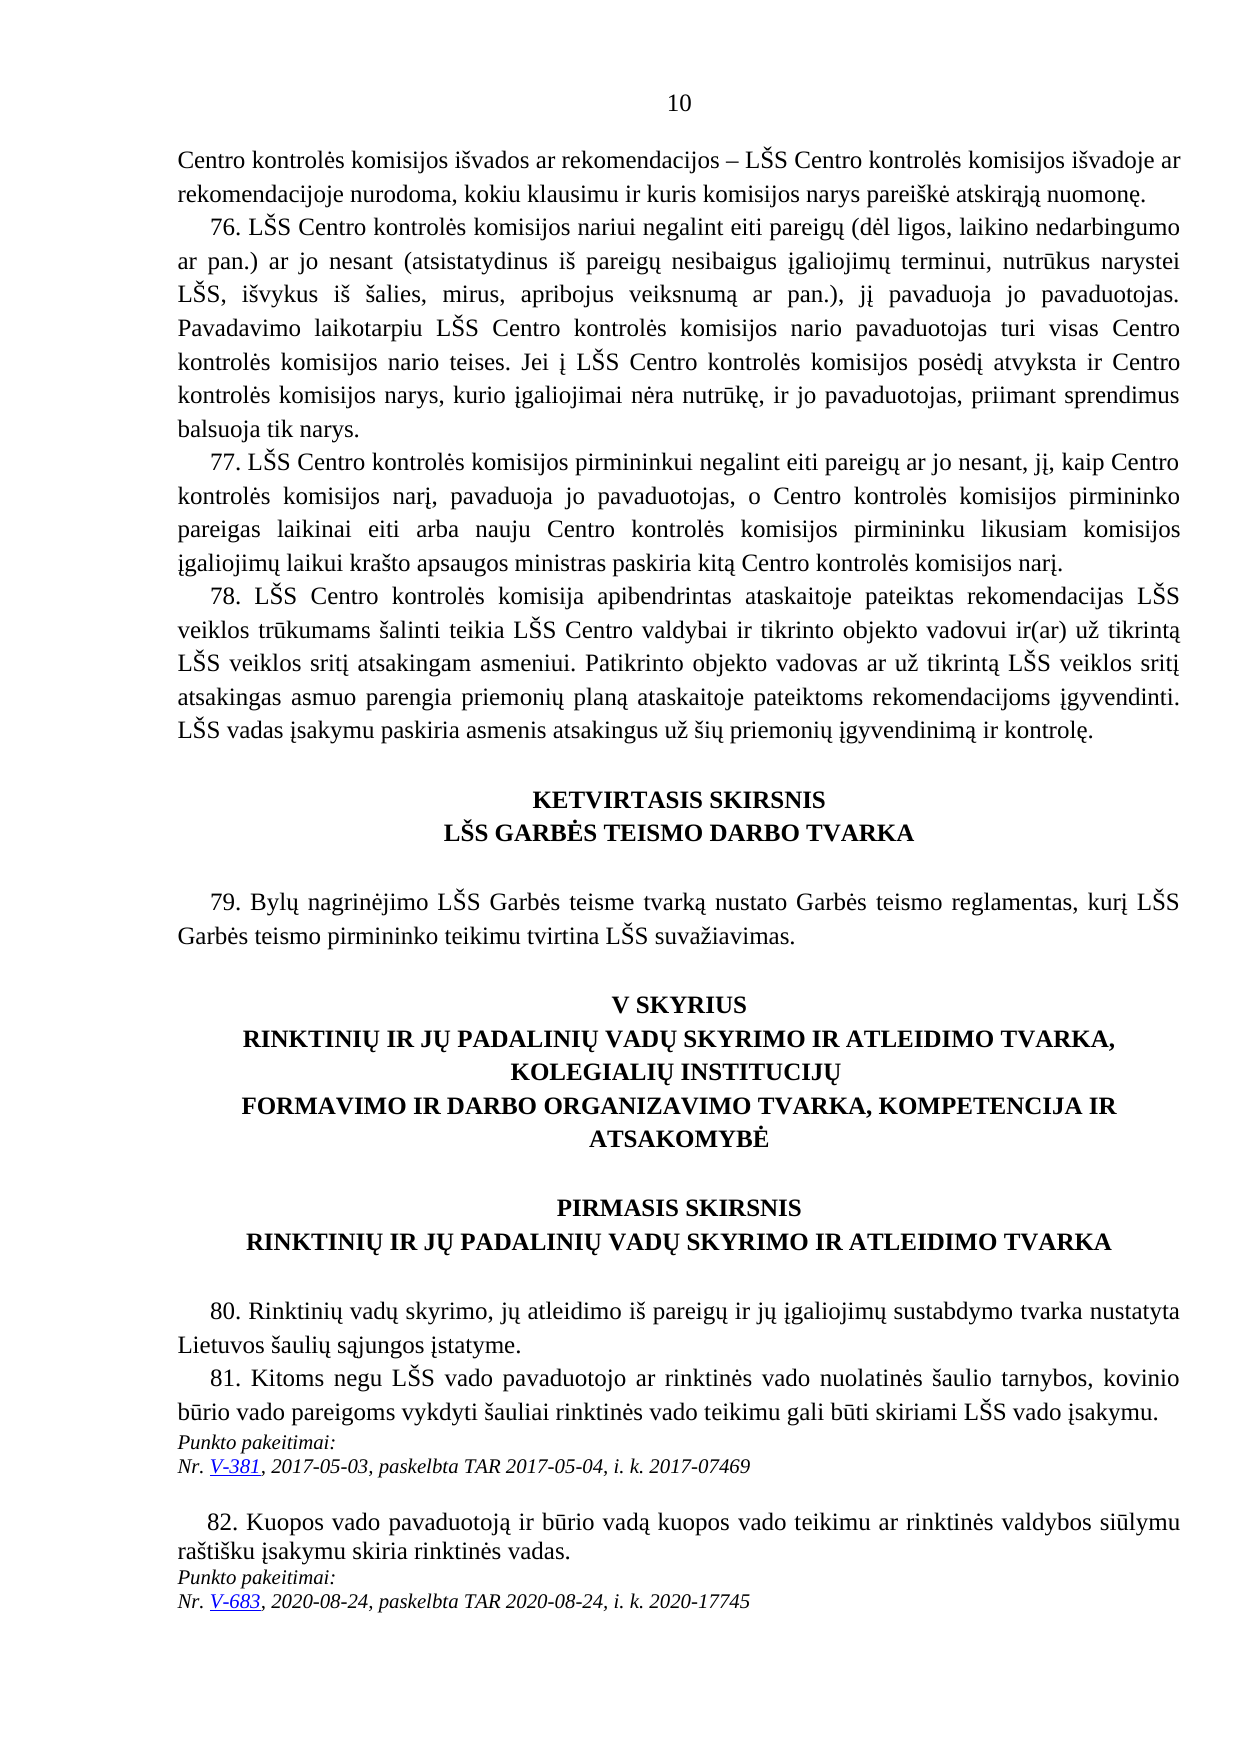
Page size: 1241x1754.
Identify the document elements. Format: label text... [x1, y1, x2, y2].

text FORMAVIMO IR DARBO ORGANIZAVIMO TVARKA, KOMPETENCIJA IR ATSAKOMYBĖ [177, 1091, 1181, 1153]
text 76. LŠS Centro kontrolės komisijos nariui negalint eiti pareigų (dėl ligos, laikino nedarbingumo ar pan.) ar jo nesant (atsistatydinus iš pareigų nesibaigus įgaliojimų terminui, nutrūkus narystei LŠS, išvykus iš šalies, mirus, apribojus veiksnumą ar pan.), jį pavaduoja jo pavaduotojas. Pavadavimo laikotarpiu LŠS Centro kontrolės komisijos nario pavaduotojas turi visas Centro kontrolės komisijos nario teises. Jei į LŠS Centro kontrolės komisijos posėdį atvyksta ir Centro kontrolės komisijos narys, kurio įgaliojimai nėra nutrūkę, ir jo pavaduotojas, priimant sprendimus balsuoja tik narys. [177, 212, 1181, 442]
text 77. LŠS Centro kontrolės komisijos pirmininkui negalint eiti pareigų ar jo nesant, jį, kaip Centro kontrolės komisijos narį, pavaduoja jo pavaduotojas, o Centro kontrolės komisijos pirmininko pareigas laikinai eiti arba nauju Centro kontrolės komisijos pirmininku likusiam komisijos įgaliojimų laikui krašto apsaugos ministras paskiria kitą Centro kontrolės komisijos narį. [177, 447, 1181, 577]
text RINKTINIŲ IR JŲ PADALINIŲ VADŲ SKYRIMO IR ATLEIDIMO TVARKA, KOLEGIALIŲ INSTITUCIJŲ [177, 1024, 1181, 1086]
text Nr. V-381, 2017-05-03, paskelbta TAR 2017-05-04, i. k. 2017-07469 [177, 1454, 1181, 1478]
text 78. LŠS Centro kontrolės komisija apibendrintas ataskaitoje pateiktas rekomendacijas LŠS veiklos trūkumams šalinti teikia LŠS Centro valdybai ir tikrinto objekto vadovui ir(ar) už tikrintą LŠS veiklos sritį atsakingam asmeniui. Patikrinto objekto vadovas ar už tikrintą LŠS veiklos sritį atsakingas asmuo parengia priemonių planą ataskaitoje pateiktoms rekomendacijoms įgyvendinti. LŠS vadas įsakymu paskiria asmenis atsakingus už šių priemonių įgyvendinimą ir kontrolę. [177, 581, 1181, 744]
text 79. Bylų nagrinėjimo LŠS Garbės teisme tvarką nustato Garbės teismo reglamentas, kurį LŠS Garbės teismo pirmininko teikimu tvirtina LŠS suvažiavimas. [177, 887, 1181, 950]
text LŠS GARBĖS TEISMO DARBO TVARKA [177, 818, 1181, 847]
text 80. Rinktinių vadų skyrimo, jų atleidimo iš pareigų ir jų įgaliojimų sustabdymo tvarka nustatyta Lietuvos šaulių sąjungos įstatyme. [177, 1296, 1181, 1358]
text RINKTINIŲ IR JŲ PADALINIŲ VADŲ SKYRIMO IR ATLEIDIMO TVARKA [177, 1227, 1181, 1256]
text KETVIRTASIS SKIRSNIS [177, 785, 1181, 813]
text Punkto pakeitimai: [177, 1430, 1181, 1454]
text V SKYRIUS [177, 990, 1181, 1019]
text 82. Kuopos vado pavaduotoją ir būrio vadą kuopos vado teikimu ar rinktinės valdybos siūlymu raštišku įsakymu skiria rinktinės vadas. [177, 1507, 1181, 1565]
text Centro kontrolės komisijos išvados ar rekomendacijos – LŠS Centro kontrolės komisijos išvadoje ar rekomendacijoje nurodoma, kokiu klausimu ir kuris komisijos narys pareiškė atskirąją nuomonę. [177, 145, 1181, 208]
text 81. Kitoms negu LŠS vado pavaduotojo ar rinktinės vado nuolatinės šaulio tarnybos, kovinio būrio vado pareigoms vykdyti šauliai rinktinės vado teikimu gali būti skiriami LŠS vado įsakymu. [177, 1363, 1181, 1426]
text Punkto pakeitimai: [177, 1565, 1181, 1589]
text PIRMASIS SKIRSNIS [177, 1193, 1181, 1222]
text Nr. V-683, 2020-08-24, paskelbta TAR 2020-08-24, i. k. 2020-17745 [177, 1589, 1181, 1613]
